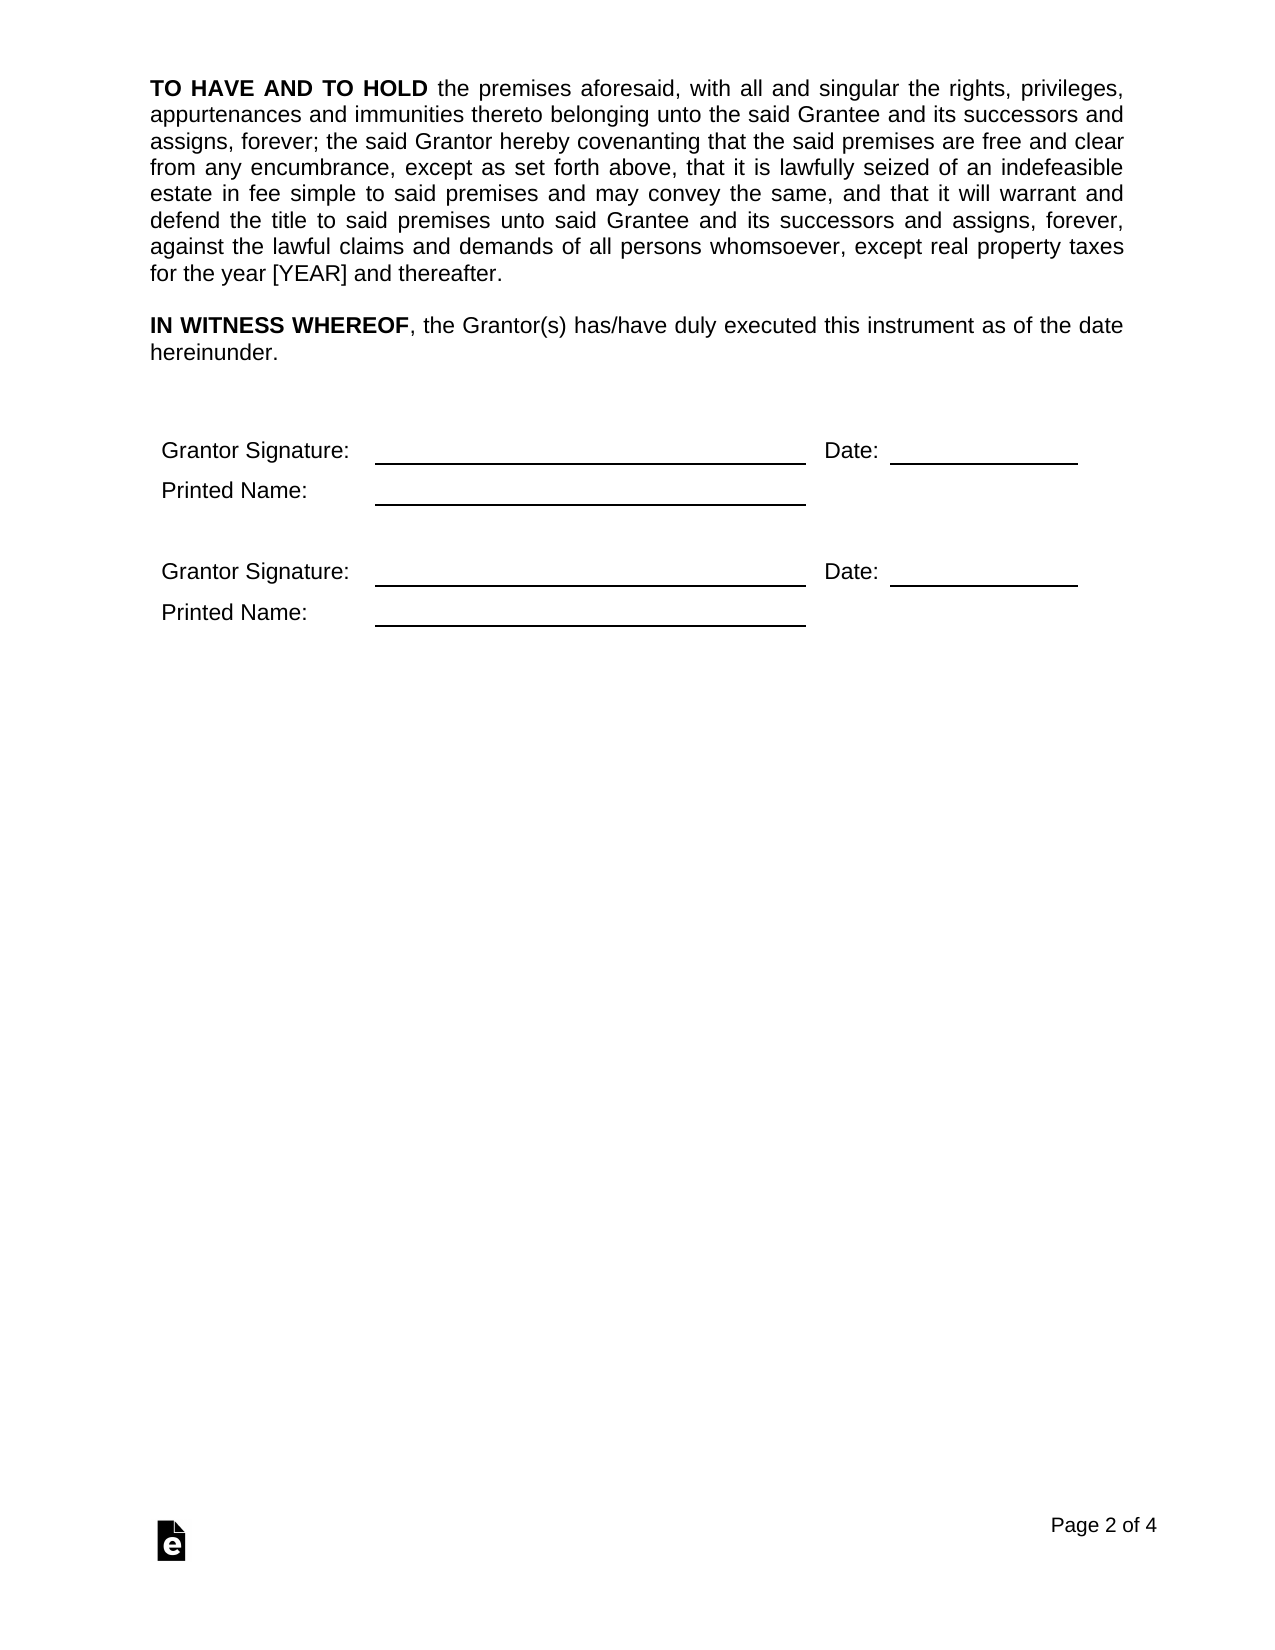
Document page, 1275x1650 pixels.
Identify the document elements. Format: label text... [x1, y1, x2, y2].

table_cell [890, 587, 1078, 625]
table_header [890, 532, 1078, 584]
table_header Date: [806, 532, 890, 584]
table_cell Printed Name: [150, 585, 375, 625]
table_cell [375, 465, 806, 503]
table_cell [806, 463, 890, 503]
table_cell [375, 587, 806, 625]
table_header Date: [806, 423, 890, 463]
table_cell Printed Name: [150, 463, 375, 503]
table_header [890, 423, 1078, 463]
table_cell [890, 465, 1078, 503]
table_header Grantor Signature: [150, 423, 375, 463]
text IN WITNESS WHEREOF, the Grantor(s) has/have duly executed this instrument as of the date hereinunder. [150, 312, 1125, 365]
table_cell [806, 585, 890, 625]
text TO HAVE AND TO HOLD the premises aforesaid, with all and singular the rights, privileges, appurtenances and immunities thereto belonging unto the said Grantee and its successors and assigns, forever; the said Grantor hereby covenanting that the said premises are free and clear from any encumbrance, except as set forth above, that it is lawfully seized of an indefeasible estate in fee simple to said premises and may convey the same, and that it will warrant and defend the title to said premises unto said Grantee and its successors and assigns, forever, against the lawful claims and demands of all persons whomsoever, except real property taxes for the year [YEAR] and thereafter. [150, 75, 1125, 286]
table_header [375, 423, 806, 463]
table_header [375, 532, 806, 584]
table_header Grantor Signature: [150, 532, 375, 584]
